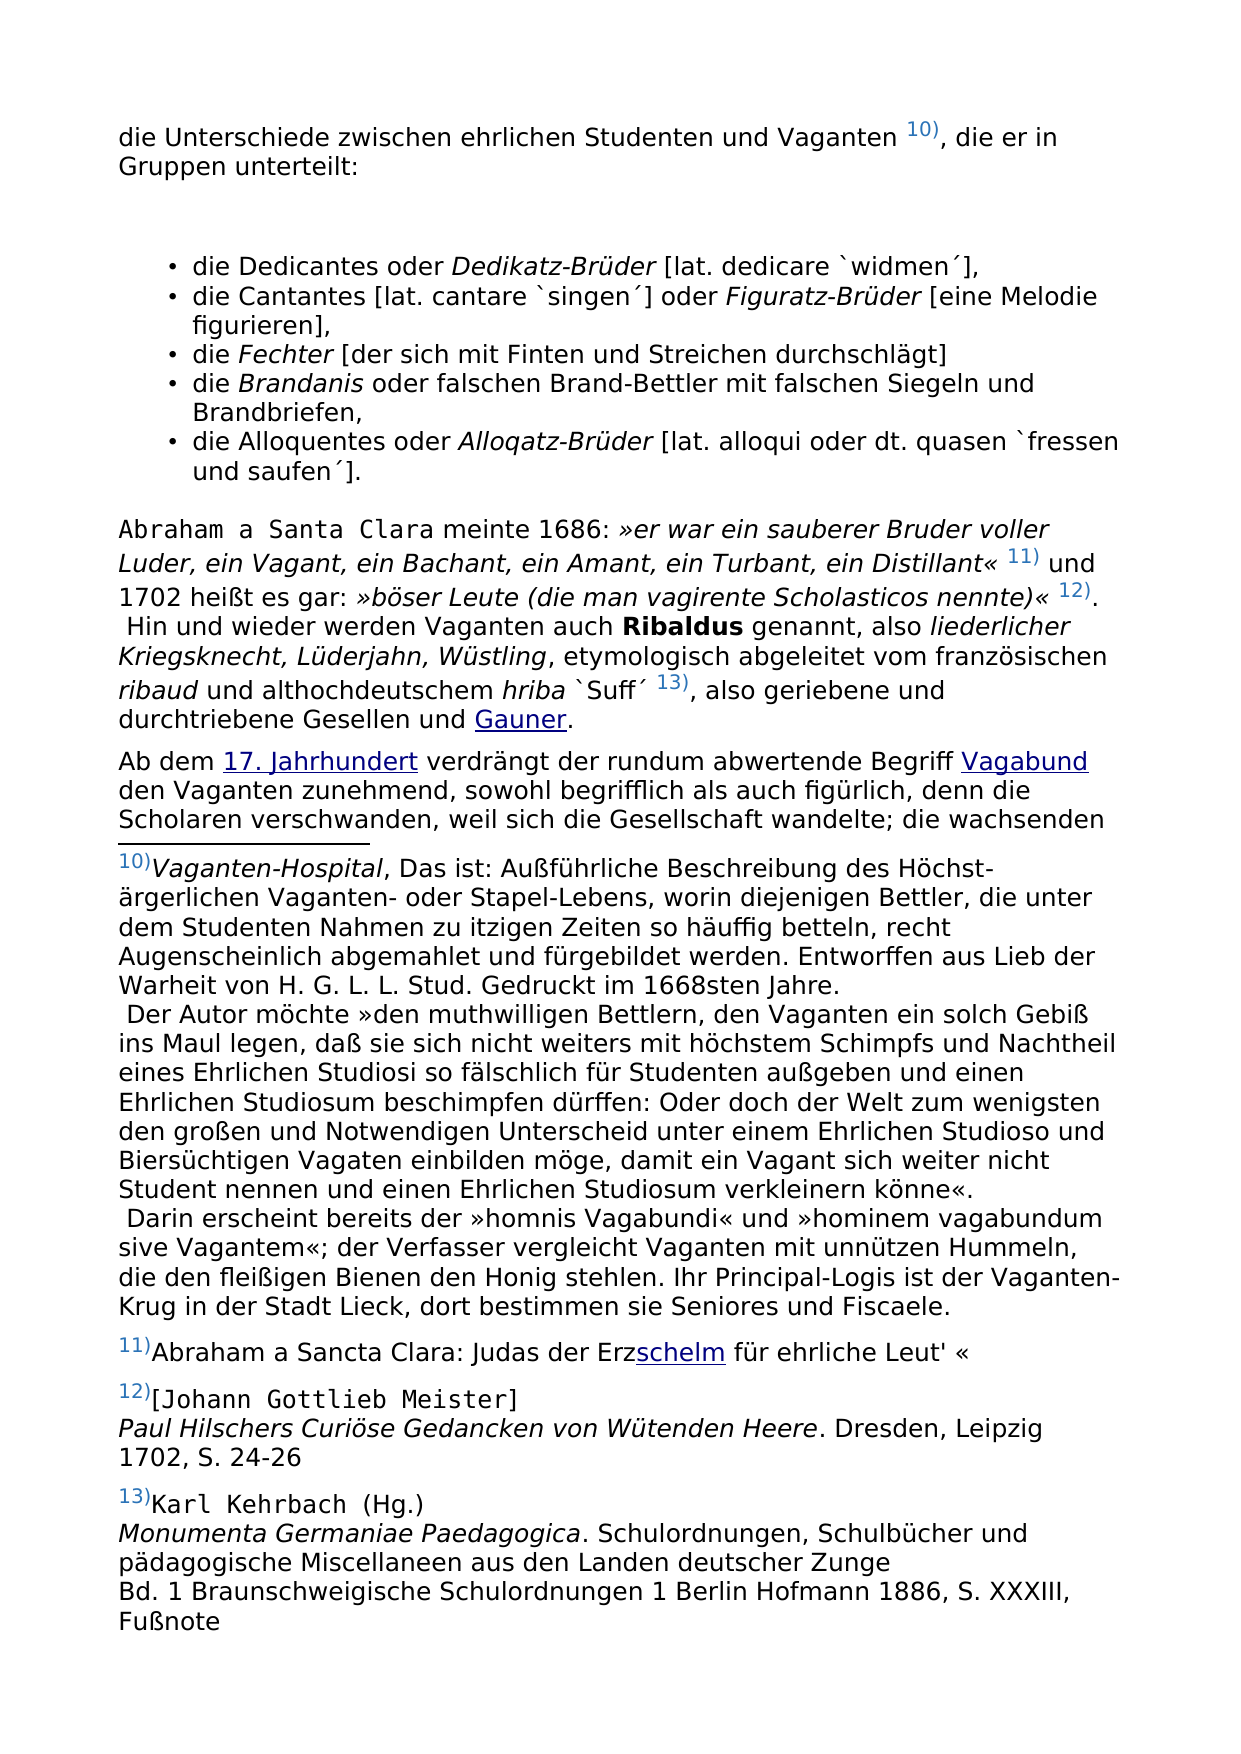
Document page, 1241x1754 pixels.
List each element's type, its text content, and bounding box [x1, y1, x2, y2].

text Karl Kehrbach (Hg.) Monumenta Germaniae Paedagogica. Schulordnungen, Schulbücher und pädagogische Miscellaneen aus den Landen deutscher Zunge Bd. 1 Braunschweigische Schulordnungen 1 Berlin Hofmann 1886, S. XXXIII, Fußnote [118, 1485, 1122, 1636]
list die Alloquentes oder Alloqatz-Brüder [lat. alloqui oder dt. quasen `fressen und saufen´]. [177, 427, 1122, 486]
list die Cantantes [lat. cantare `singen´] oder Figuratz-Brüder [eine Melodie figurieren], [177, 282, 1122, 340]
text Vaganten-Hospital, Das ist: Außführliche Beschreibung des Höchst­ärgerlichen Vaganten- oder Stapel-Lebens, worin diejenigen Bettler, die unter dem Studenten Nahmen zu itzigen Zeiten so häuffig betteln, recht Augenscheinlich abgemahlet und fürgebildet werden. Entworffen aus Lieb der Warheit von H. G. L. L. Stud. Gedruckt im 1668sten Jahre. Der Autor möchte »den muthwilligen Bettlern, den Vaganten ein solch Gebiß ins Maul legen, daß sie sich nicht weiters mit höchstem Schimpfs und Nachtheil eines Ehrlichen Studiosi so fälschlich für Studenten außgeben und einen Ehrlichen Studiosum beschimpfen dürffen: Oder doch der Welt zum wenigsten den großen und Notwendigen Unterscheid unter einem Ehrlichen Studioso und Biersüchtigen Vagaten einbilden möge, damit ein Vagant sich weiter nicht Student nennen und einen Ehrlichen Studiosum verkleinern könne«. Darin erscheint bereits der »homnis Vagabundi« und »hominem vagabundum sive Vagantem«; der Verfasser vergleicht Vaganten mit unnützen Hummeln, die den fleißigen Bienen den Honig stehlen. Ihr Principal-Logis ist der Vaganten-Krug in der Stadt Lieck, dort bestimmen sie Seniores und Fiscaele. [118, 849, 1122, 1321]
list die Dedicantes oder Dedikatz-Brüder [lat. dedicare `widmen´], [177, 252, 1122, 282]
text Ab dem 17. Jahrhundert verdrängt der rundum abwertende Begriff Vagabund den Vaganten zunehmend, sowohl begrifflich als auch figürlich, denn die Scholaren verschwanden, weil sich die Gesellschaft wandelte; die wachsenden [118, 747, 1122, 834]
text Abraham a Santa Clara meinte 1686: »er war ein sauberer Bruder voller Luder, ein Vagant, ein Bachant, ein Amant, ein Turbant, ein Distillant« und 1702 heißt es gar: »böser Leute (die man vagirente Scholasticos nennte)« . Hin und wieder werden Vaganten auch Ribaldus genannt, also liederlicher Kriegsknecht, Lüderjahn, Wüstling, etymologisch abgeleitet vom französischen ribaud und althochdeutschem hriba `Suff´ , also geriebene und durchtriebene Gesellen und Gauner. [118, 515, 1122, 734]
list die Brandanis oder falschen Brand-Bettler mit falschen Siegeln und Brandbriefen, [177, 369, 1122, 427]
list die Fechter [der sich mit Finten und Streichen durchschlägt] [177, 340, 1122, 369]
text Abraham a Sancta Clara: Judas der Erzschelm für ehrliche Leut' « [118, 1334, 1122, 1368]
text die Unterschiede zwischen ehrlichen Studenten und Vaganten , die er in Gruppen unterteilt: [118, 118, 1122, 211]
text [Johann Gottlieb Meister] Paul Hilschers Curiöse Gedancken von Wütenden Heere. Dresden, Leipzig 1702, S. 24-26 [118, 1380, 1122, 1473]
